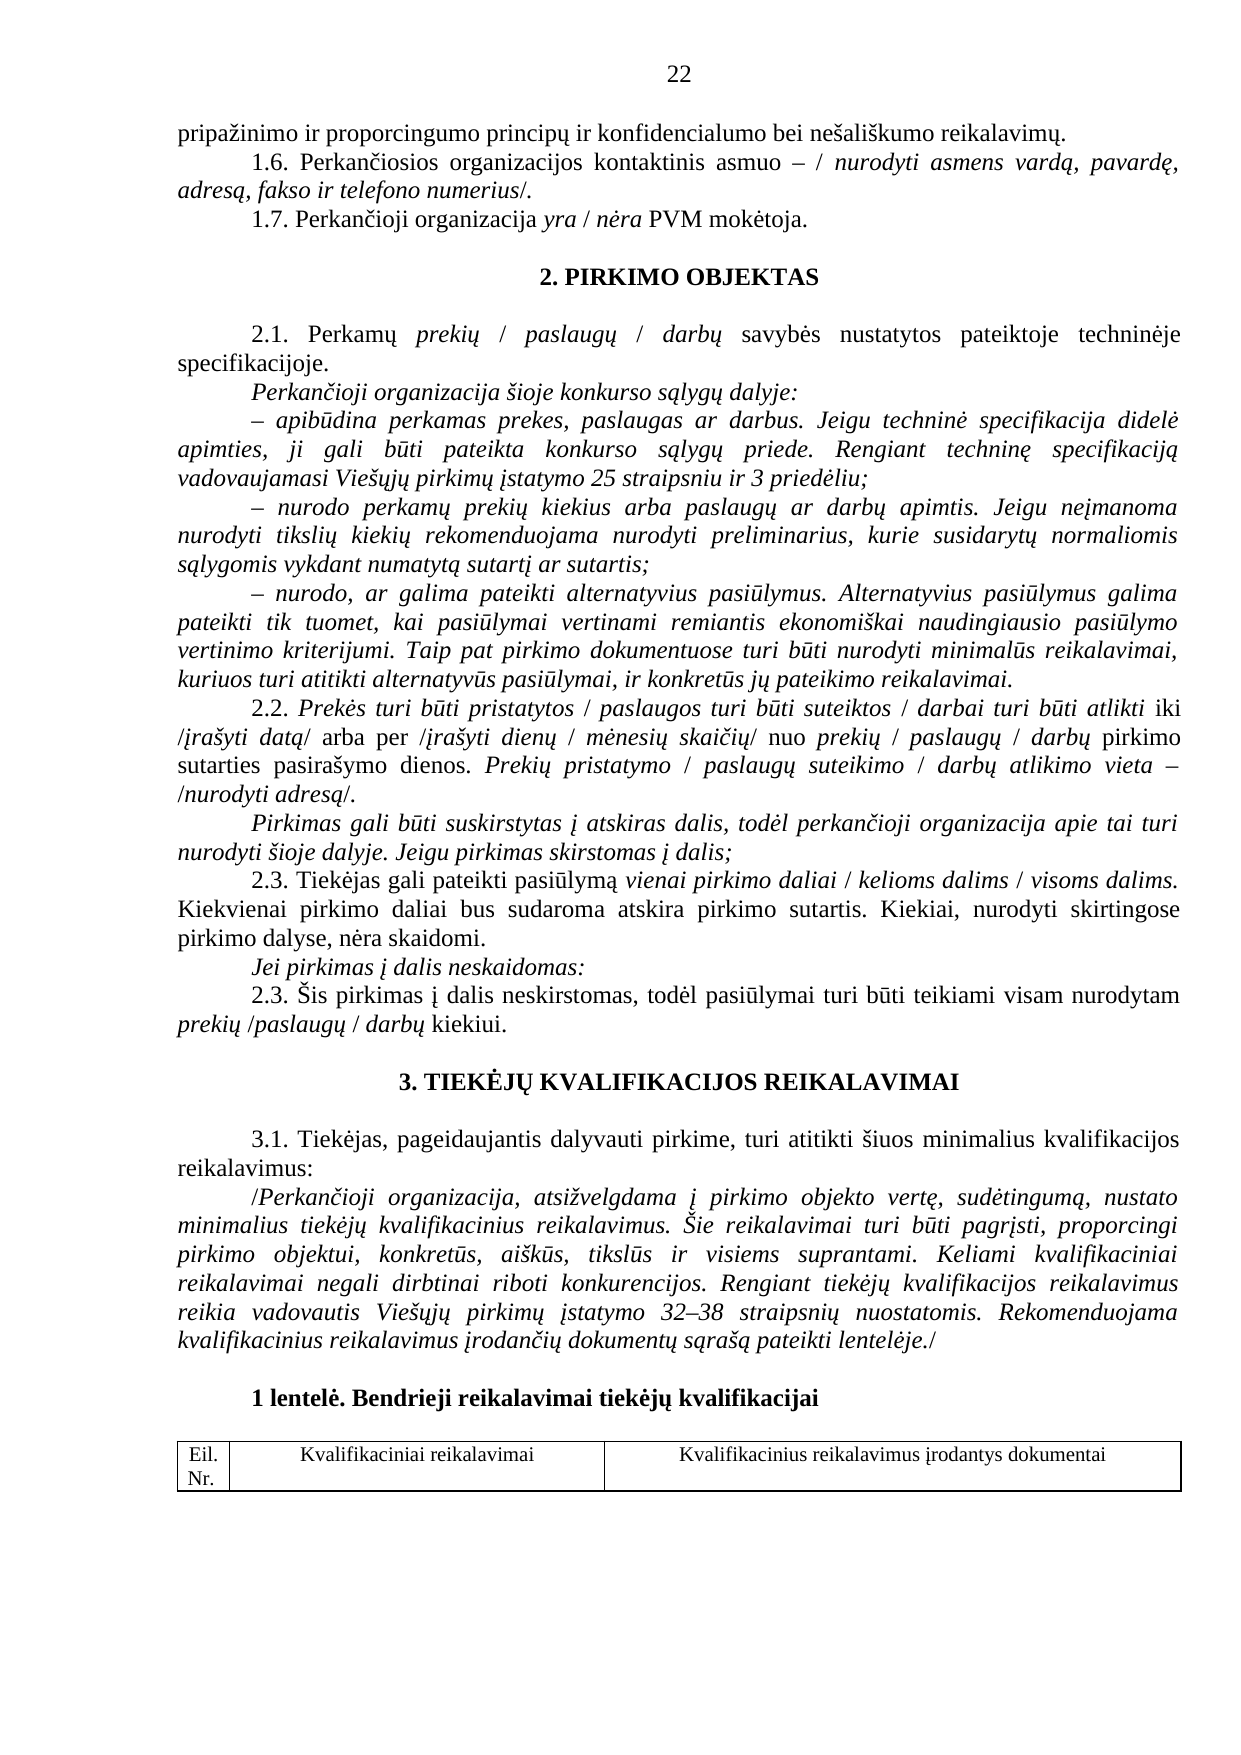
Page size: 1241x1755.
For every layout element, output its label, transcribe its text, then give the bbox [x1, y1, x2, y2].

text – nurodo perkamų prekių kiekius arba paslaugų ar darbų apimtis. Jeigu neįmanoma nurodyti tikslių kiekių rekomenduojama nurodyti preliminarius, kurie susidarytų normaliomis sąlygomis vykdant numatytą sutartį ar sutartis; [177, 492, 1181, 578]
text 2.3. Šis pirkimas į dalis neskirstomas, todėl pasiūlymai turi būti teikiami visam nurodytam prekių /paslaugų / darbų kiekiui. [177, 981, 1181, 1038]
text 1 lentelė. Bendrieji reikalavimai tiekėjų kvalifikacijai [177, 1383, 1181, 1412]
table_header Eil. Nr. [178, 1442, 229, 1490]
text 2.1. Perkamų prekių / paslaugų / darbų savybės nustatytos pateiktoje techninėje specifikacijoje. [177, 319, 1181, 377]
text – apibūdina perkamas prekes, paslaugas ar darbus. Jeigu techninė specifikacija didelė apimties, ji gali būti pateikta konkurso sąlygų priede. Rengiant techninę specifikaciją vadovaujamasi Viešųjų pirkimų įstatymo 25 straipsniu ir 3 priedėliu; [177, 406, 1181, 492]
text 1.6. Perkančiosios organizacijos kontaktinis asmuo – / nurodyti asmens vardą, pavardę, adresą, fakso ir telefono numerius/. [177, 147, 1181, 204]
text 3. TIEKĖJŲ KVALIFIKACIJOS REIKALAVIMAI [177, 1067, 1181, 1096]
text 2.2. Prekės turi būti pristatytos / paslaugos turi būti suteiktos / darbai turi būti atlikti iki /įrašyti datą/ arba per /įrašyti dienų / mėnesių skaičių/ nuo prekių / paslaugų / darbų pirkimo sutarties pasirašymo dienos. Prekių pristatymo / paslaugų suteikimo / darbų atlikimo vieta – /nurodyti adresą/. [177, 693, 1181, 808]
text 2. PIRKIMO OBJEKTAS [177, 262, 1181, 291]
table_header Kvalifikacinius reikalavimus įrodantys dokumentai [605, 1442, 1180, 1490]
text Jei pirkimas į dalis neskaidomas: [177, 952, 1181, 981]
text – nurodo, ar galima pateikti alternatyvius pasiūlymus. Alternatyvius pasiūlymus galima pateikti tik tuomet, kai pasiūlymai vertinami remiantis ekonomiškai naudingiausio pasiūlymo vertinimo kriterijumi. Taip pat pirkimo dokumentuose turi būti nurodyti minimalūs reikalavimai, kuriuos turi atitikti alternatyvūs pasiūlymai, ir konkretūs jų pateikimo reikalavimai. [177, 578, 1181, 693]
text 2.3. Tiekėjas gali pateikti pasiūlymą vienai pirkimo daliai / kelioms dalims / visoms dalims. Kiekvienai pirkimo daliai bus sudaroma atskira pirkimo sutartis. Kiekiai, nurodyti skirtingose pirkimo dalyse, nėra skaidomi. [177, 866, 1181, 952]
table_header Kvalifikaciniai reikalavimai [230, 1442, 604, 1490]
text 1.7. Perkančioji organizacija yra / nėra PVM mokėtoja. [177, 204, 1181, 233]
text pripažinimo ir proporcingumo principų ir konfidencialumo bei nešališkumo reikalavimų. [177, 118, 1181, 147]
text Pirkimas gali būti suskirstytas į atskiras dalis, todėl perkančioji organizacija apie tai turi nurodyti šioje dalyje. Jeigu pirkimas skirstomas į dalis; [177, 808, 1181, 866]
text /Perkančioji organizacija, atsižvelgdama į pirkimo objekto vertę, sudėtingumą, nustato minimalius tiekėjų kvalifikacinius reikalavimus. Šie reikalavimai turi būti pagrįsti, proporcingi pirkimo objektui, konkretūs, aiškūs, tikslūs ir visiems suprantami. Keliami kvalifikaciniai reikalavimai negali dirbtinai riboti konkurencijos. Rengiant tiekėjų kvalifikacijos reikalavimus reikia vadovautis Viešųjų pirkimų įstatymo 32–38 straipsnių nuostatomis. Rekomenduojama kvalifikacinius reikalavimus įrodančių dokumentų sąrašą pateikti lentelėje./ [177, 1182, 1181, 1354]
text 3.1. Tiekėjas, pageidaujantis dalyvauti pirkime, turi atitikti šiuos minimalius kvalifikacijos reikalavimus: [177, 1124, 1181, 1182]
text Perkančioji organizacija šioje konkurso sąlygų dalyje: [177, 377, 1181, 406]
